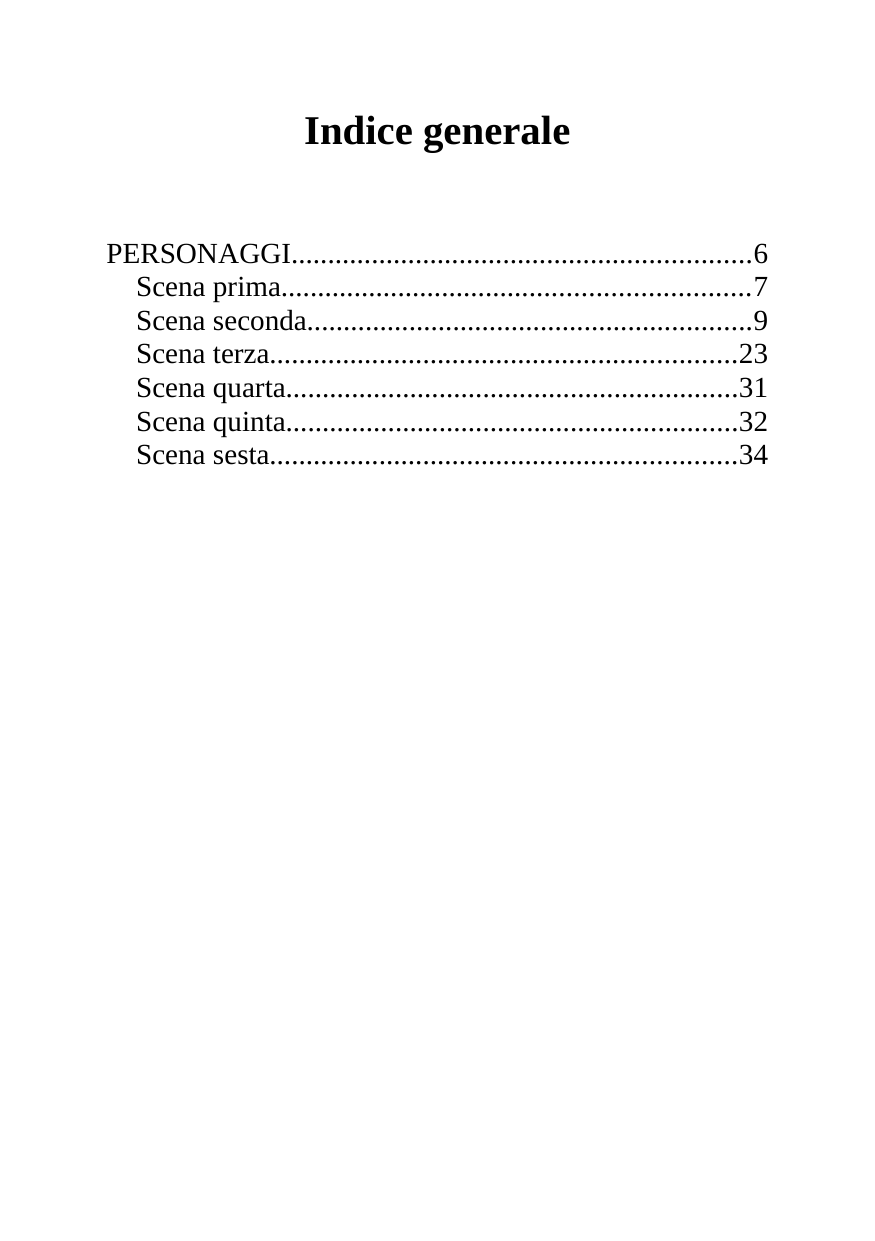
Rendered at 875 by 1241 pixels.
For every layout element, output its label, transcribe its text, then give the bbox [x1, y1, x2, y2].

text PERSONAGGI 6 [106, 236, 768, 269]
text Scena quarta 31 [136, 370, 768, 404]
text Scena sesta 34 [136, 437, 768, 471]
text Scena quinta 32 [136, 404, 768, 437]
text Scena terza 23 [136, 337, 768, 370]
text Scena seconda 9 [136, 303, 768, 337]
text Scena prima 7 [136, 269, 768, 303]
subtitle Indice generale [106, 106, 768, 153]
